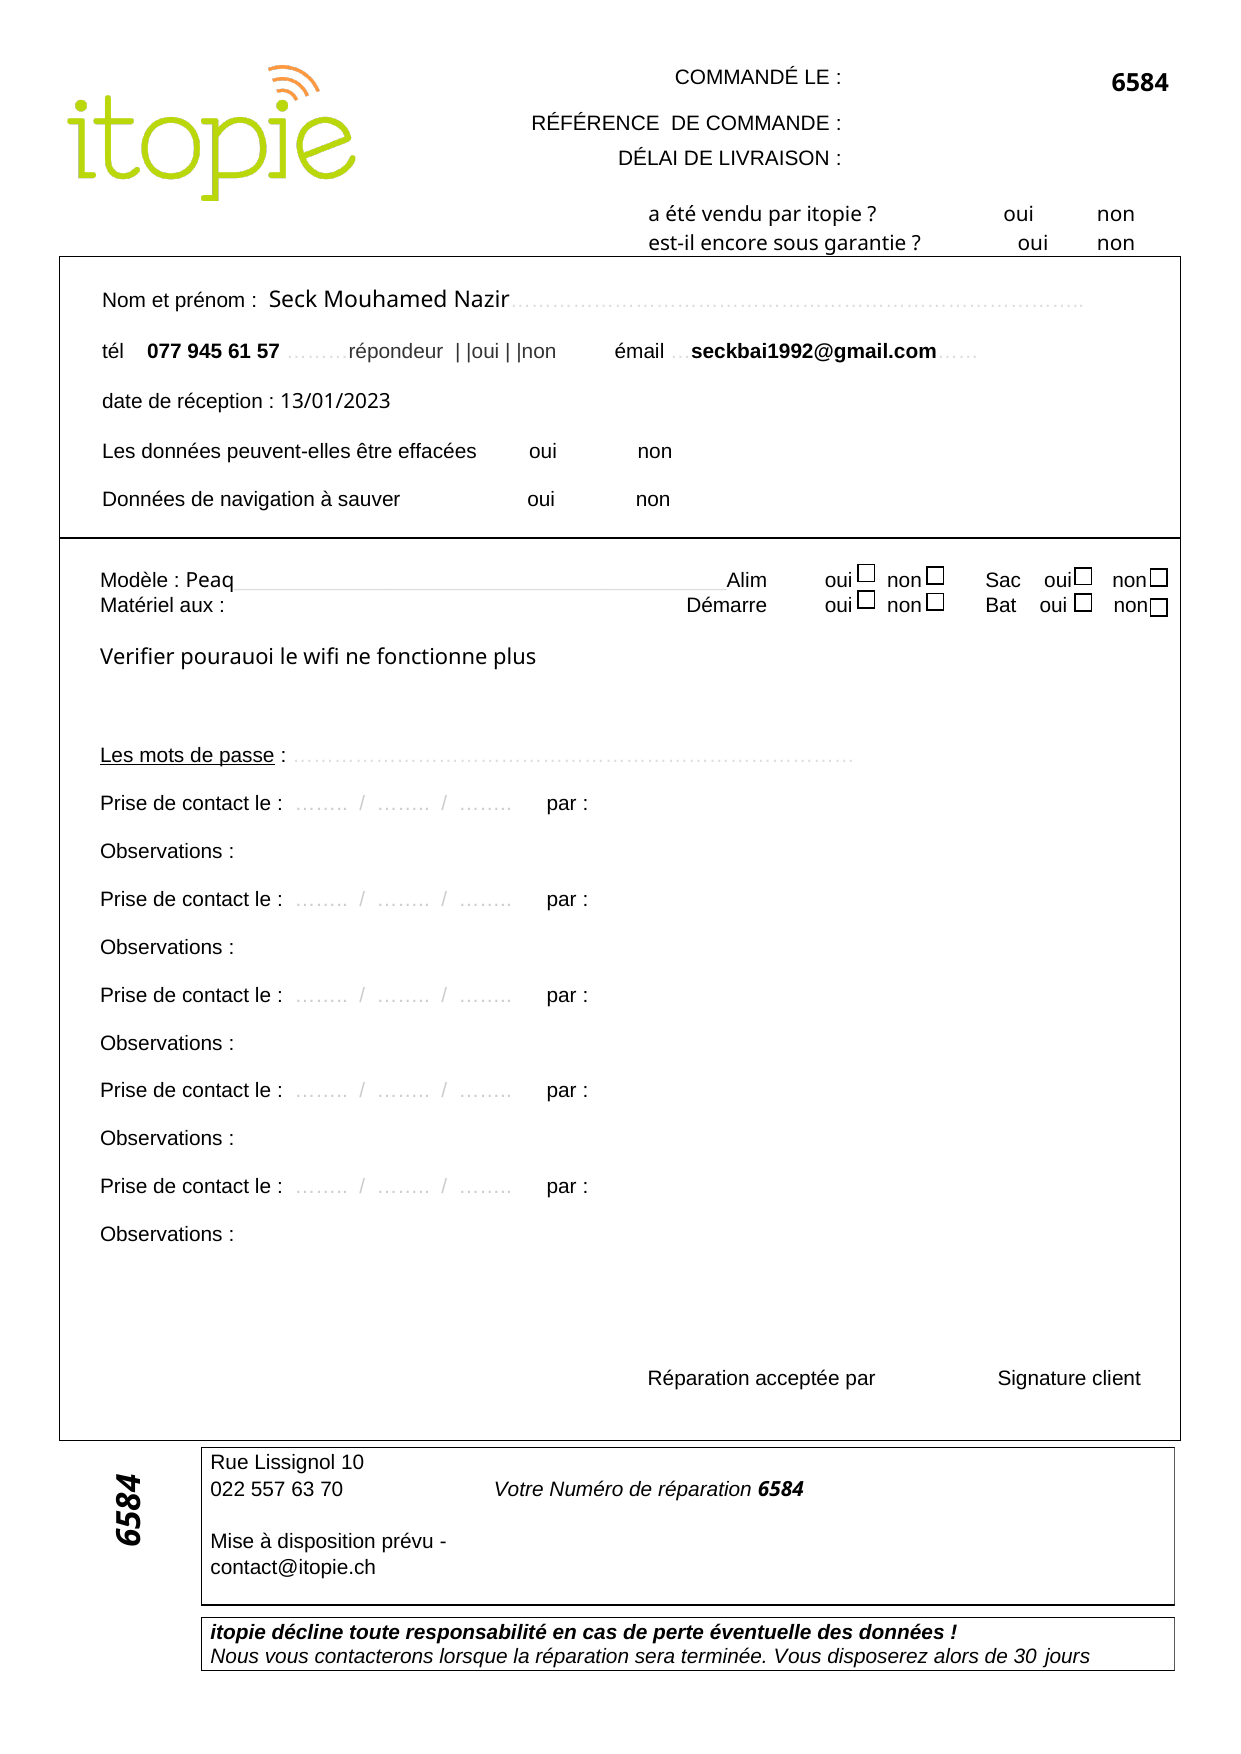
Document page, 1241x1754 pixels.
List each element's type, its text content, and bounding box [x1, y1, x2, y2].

table_cell DÉLAI DE LIVRAISON : [490, 140, 847, 175]
text Observations : [60, 1123, 1180, 1150]
text Les données peuvent-elles être effacées oui non [60, 436, 1180, 463]
text tél 077 945 61 57 ………répondeur | |oui | |non émail …seckbai1992@gmail.com…… [60, 335, 1180, 362]
text date de réception : 13/01/2023 [60, 383, 1180, 415]
text Matériel aux : Démarre oui non Bat oui non [60, 590, 1180, 617]
text Observations : [60, 836, 1180, 863]
text Les mots de passe : ……………………………………………………………………… [60, 740, 1180, 767]
text Observations : [60, 1027, 1180, 1054]
text Modèle : Peaq Alim oui non Sac oui non [879, 562, 925, 590]
table_cell [847, 105, 1180, 140]
table_header 6584 [59, 1441, 195, 1677]
text Prise de contact le : …….. / …….. / …….. par : [60, 979, 1180, 1006]
text est-il encore sous garantie ? oui non [59, 228, 1181, 256]
text Observations : [60, 1219, 1180, 1246]
table_header Rue Lissignol 10 022 557 63 70 Votre Numéro de réparation 6584 Mise à disposition prévu - contact@itopie.ch [195, 1441, 1180, 1611]
text Réparation acceptée par Signature client [60, 1363, 1180, 1390]
text Nom et prénom : Seck Mouhamed Nazir……………………………………………………………………….. [60, 280, 1180, 314]
table_cell itopie décline toute responsabilité en cas de perte éventuelle des données ! Nous vous contacterons lorsque la réparation sera terminée. Vous disposerez alors de 30 jours [195, 1611, 1180, 1677]
picture [67, 65, 356, 201]
table_cell [847, 140, 1180, 175]
text Modèle : Peaq Alim oui non Sac oui non [60, 562, 856, 590]
text a été vendu par itopie ? oui non [59, 199, 1181, 228]
text Prise de contact le : …….. / …….. / …….. par : [60, 883, 1180, 911]
text Observations : [60, 931, 1180, 958]
text Modèle : Peaq Alim oui non Sac oui non [948, 562, 1180, 590]
table_header 6584 [847, 59, 1180, 104]
text Prise de contact le : …….. / …….. / …….. par : [60, 1171, 1180, 1198]
table_header COMMANDÉ LE : [490, 59, 847, 104]
text Verifier pourauoi le wifi ne fonctionne plus [60, 638, 1180, 671]
table_cell RÉFÉRENCE DE COMMANDE : [490, 105, 847, 140]
text Prise de contact le : …….. / …….. / …….. par : [60, 788, 1180, 815]
text Prise de contact le : …….. / …….. / …….. par : [60, 1075, 1180, 1102]
text Données de navigation à sauver oui non [60, 484, 1180, 511]
